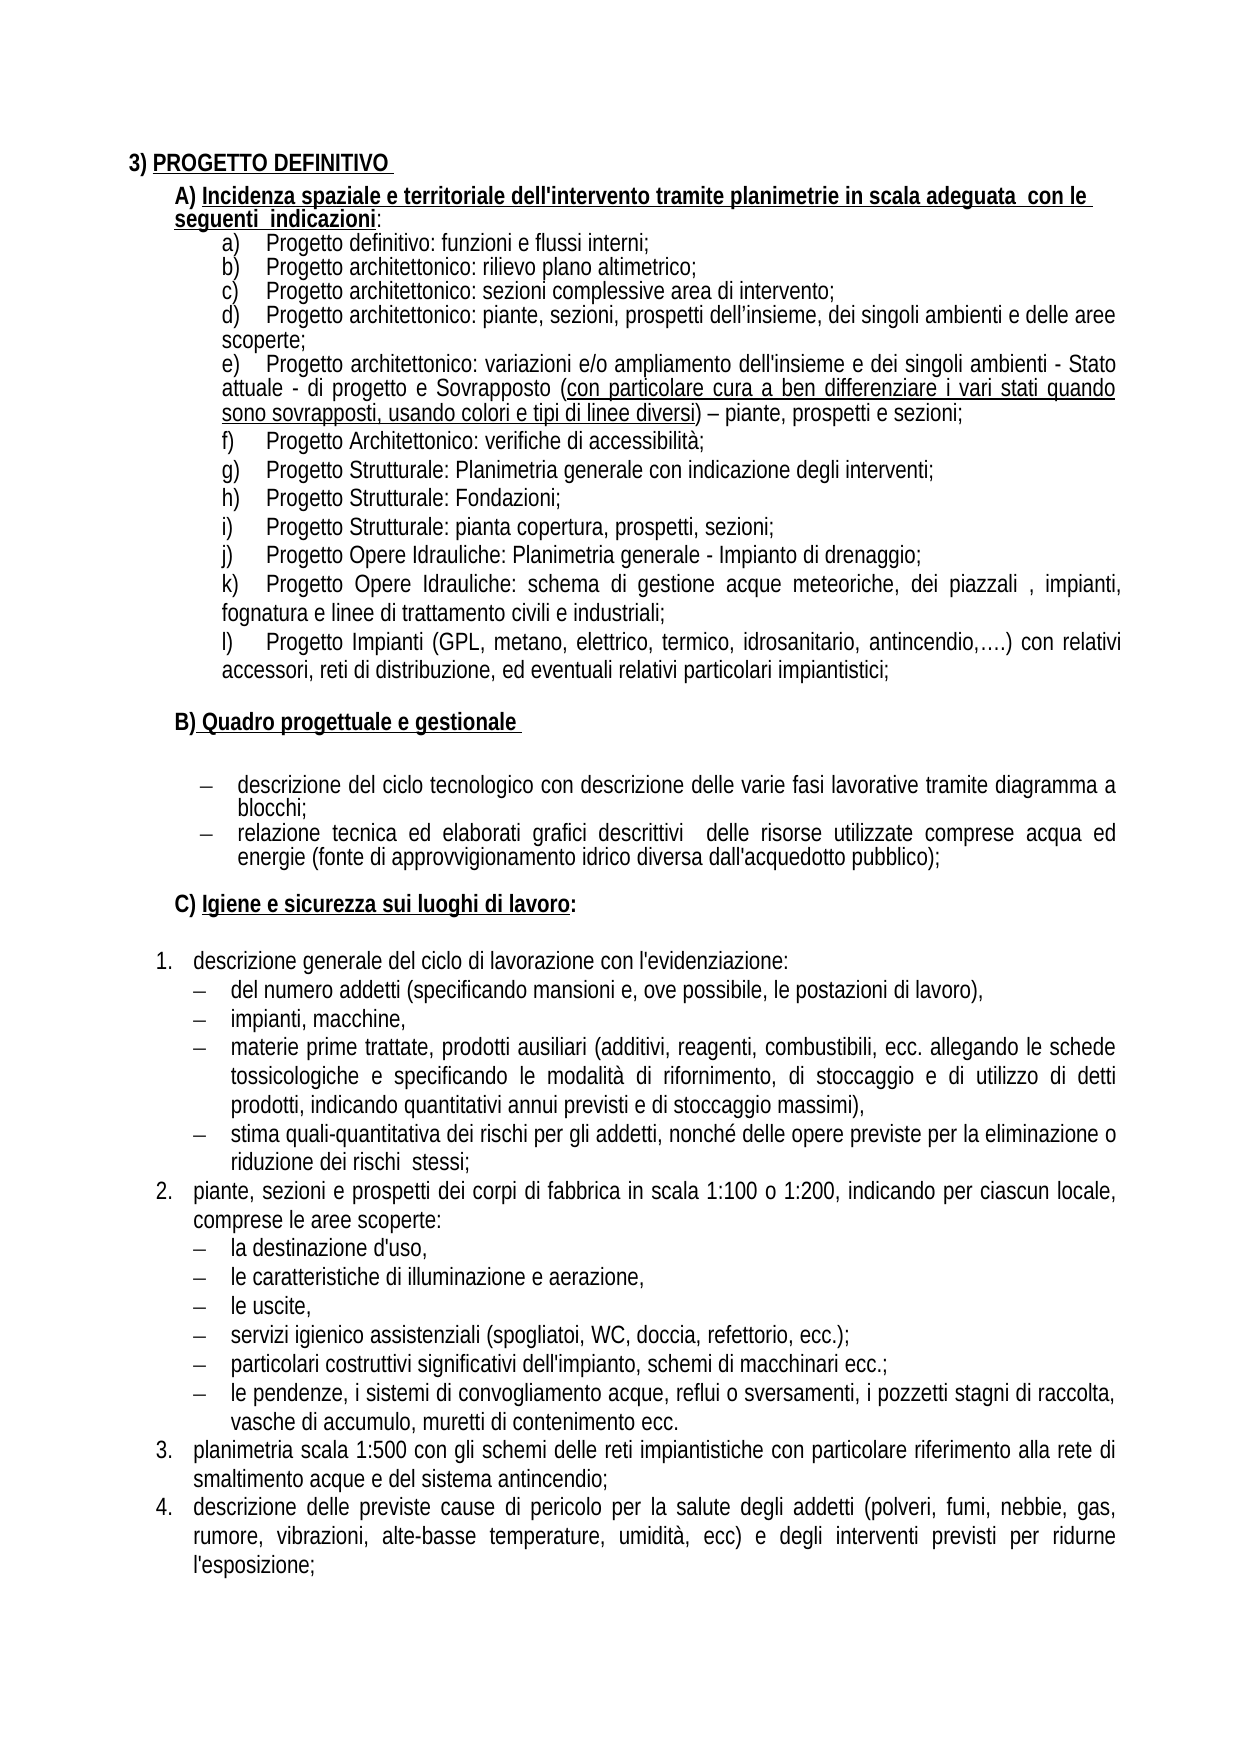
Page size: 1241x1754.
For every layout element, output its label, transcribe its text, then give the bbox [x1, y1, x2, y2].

list relazione tecnica ed elaborati grafici descrittivi delle risorse utilizzate comprese acqua ed energie (fonte di approvvigionamento idrico diversa dall'acquedotto pubblico); [200, 822, 1116, 870]
text 3) PROGETTO DEFINITIVO [129, 148, 1102, 176]
list descrizione delle previste cause di pericolo per la salute degli addetti (polveri, fumi, nebbie, gas, rumore, vibrazioni, alte-basse temperature, umidità, ecc) e degli interventi previsti per ridurne l'esposizione; [156, 1492, 1116, 1578]
list Progetto Architettonico: verifiche di accessibilità; [222, 426, 1122, 454]
list Progetto architettonico: sezioni complessive area di intervento; [222, 280, 1116, 304]
list Progetto Impianti (GPL, metano, elettrico, termico, idrosanitario, antincendio,….) con relativi accessori, reti di distribuzione, ed eventuali relativi particolari impiantistici; [222, 626, 1122, 684]
list Progetto architettonico: piante, sezioni, prospetti dell’insieme, dei singoli ambienti e delle aree scoperte; [222, 304, 1116, 353]
list le uscite, [193, 1291, 1116, 1320]
list planimetria scala 1:500 con gli schemi delle reti impiantistiche con particolare riferimento alla rete di smaltimento acque e del sistema antincendio; [156, 1435, 1116, 1492]
list Progetto Strutturale: Planimetria generale con indicazione degli interventi; [222, 454, 1122, 483]
list Progetto Opere Idrauliche: schema di gestione acque meteoriche, dei piazzali , impianti, fognatura e linee di trattamento civili e industriali; [222, 569, 1122, 626]
text A) Incidenza spaziale e territoriale dell'intervento tramite planimetrie in scala adeguata con le seguenti indicazioni: [174, 187, 1116, 232]
list Progetto Strutturale: Fondazioni; [222, 483, 1122, 512]
list impianti, macchine, [193, 1003, 1116, 1032]
list le pendenze, i sistemi di convogliamento acque, reflui o sversamenti, i pozzetti stagni di raccolta, vasche di accumulo, muretti di contenimento ecc. [193, 1378, 1116, 1435]
list descrizione del ciclo tecnologico con descrizione delle varie fasi lavorative tramite diagramma a blocchi; [200, 774, 1116, 822]
list del numero addetti (specificando mansioni e, ove possibile, le postazioni di lavoro), [193, 975, 1116, 1003]
list Progetto architettonico: rilievo plano altimetrico; [222, 256, 1116, 280]
list piante, sezioni e prospetti dei corpi di fabbrica in scala 1:100 o 1:200, indicando per ciascun locale, comprese le aree scoperte: [156, 1176, 1116, 1233]
list stima quali-quantitativa dei rischi per gli addetti, nonché delle opere previste per la eliminazione o riduzione dei rischi stessi; [193, 1118, 1116, 1176]
list la destinazione d'uso, [193, 1233, 1116, 1262]
list le caratteristiche di illuminazione e aerazione, [193, 1262, 1116, 1291]
list Progetto Opere Idrauliche: Planimetria generale - Impianto di drenaggio; [222, 541, 1122, 569]
list Progetto definitivo: funzioni e flussi interni; [222, 232, 1116, 256]
list particolari costruttivi significativi dell'impianto, schemi di macchinari ecc.; [193, 1349, 1116, 1378]
list Progetto Strutturale: pianta copertura, prospetti, sezioni; [222, 512, 1122, 541]
list servizi igienico ­assistenziali (spogliatoi, WC, doccia, refettorio, ecc.); [193, 1320, 1116, 1349]
text C) Igiene e sicurezza sui luoghi di lavoro: [174, 893, 1116, 917]
list descrizione generale del ciclo di lavorazione con l'evidenziazione: [156, 946, 1116, 975]
text B) Quadro progettuale e gestionale [192, 712, 1116, 735]
list Progetto architettonico: variazioni e/o ampliamento dell'insieme e dei singoli ambienti - Stato attuale - di progetto e Sovrapposto (con particolare cura a ben differenziare i vari stati quando sono sovrapposti, usando colori e tipi di linee diversi) – piante, prospetti e sezioni; [222, 353, 1116, 426]
list materie prime trattate, prodotti ausiliari (additivi, reagenti, combustibili, ecc. allegando le schede tossicologiche e specificando le modalità di rifornimento, di stoccaggio e di utilizzo di detti prodotti, indicando quantitativi annui previsti e di stoccaggio massimi), [193, 1032, 1116, 1118]
